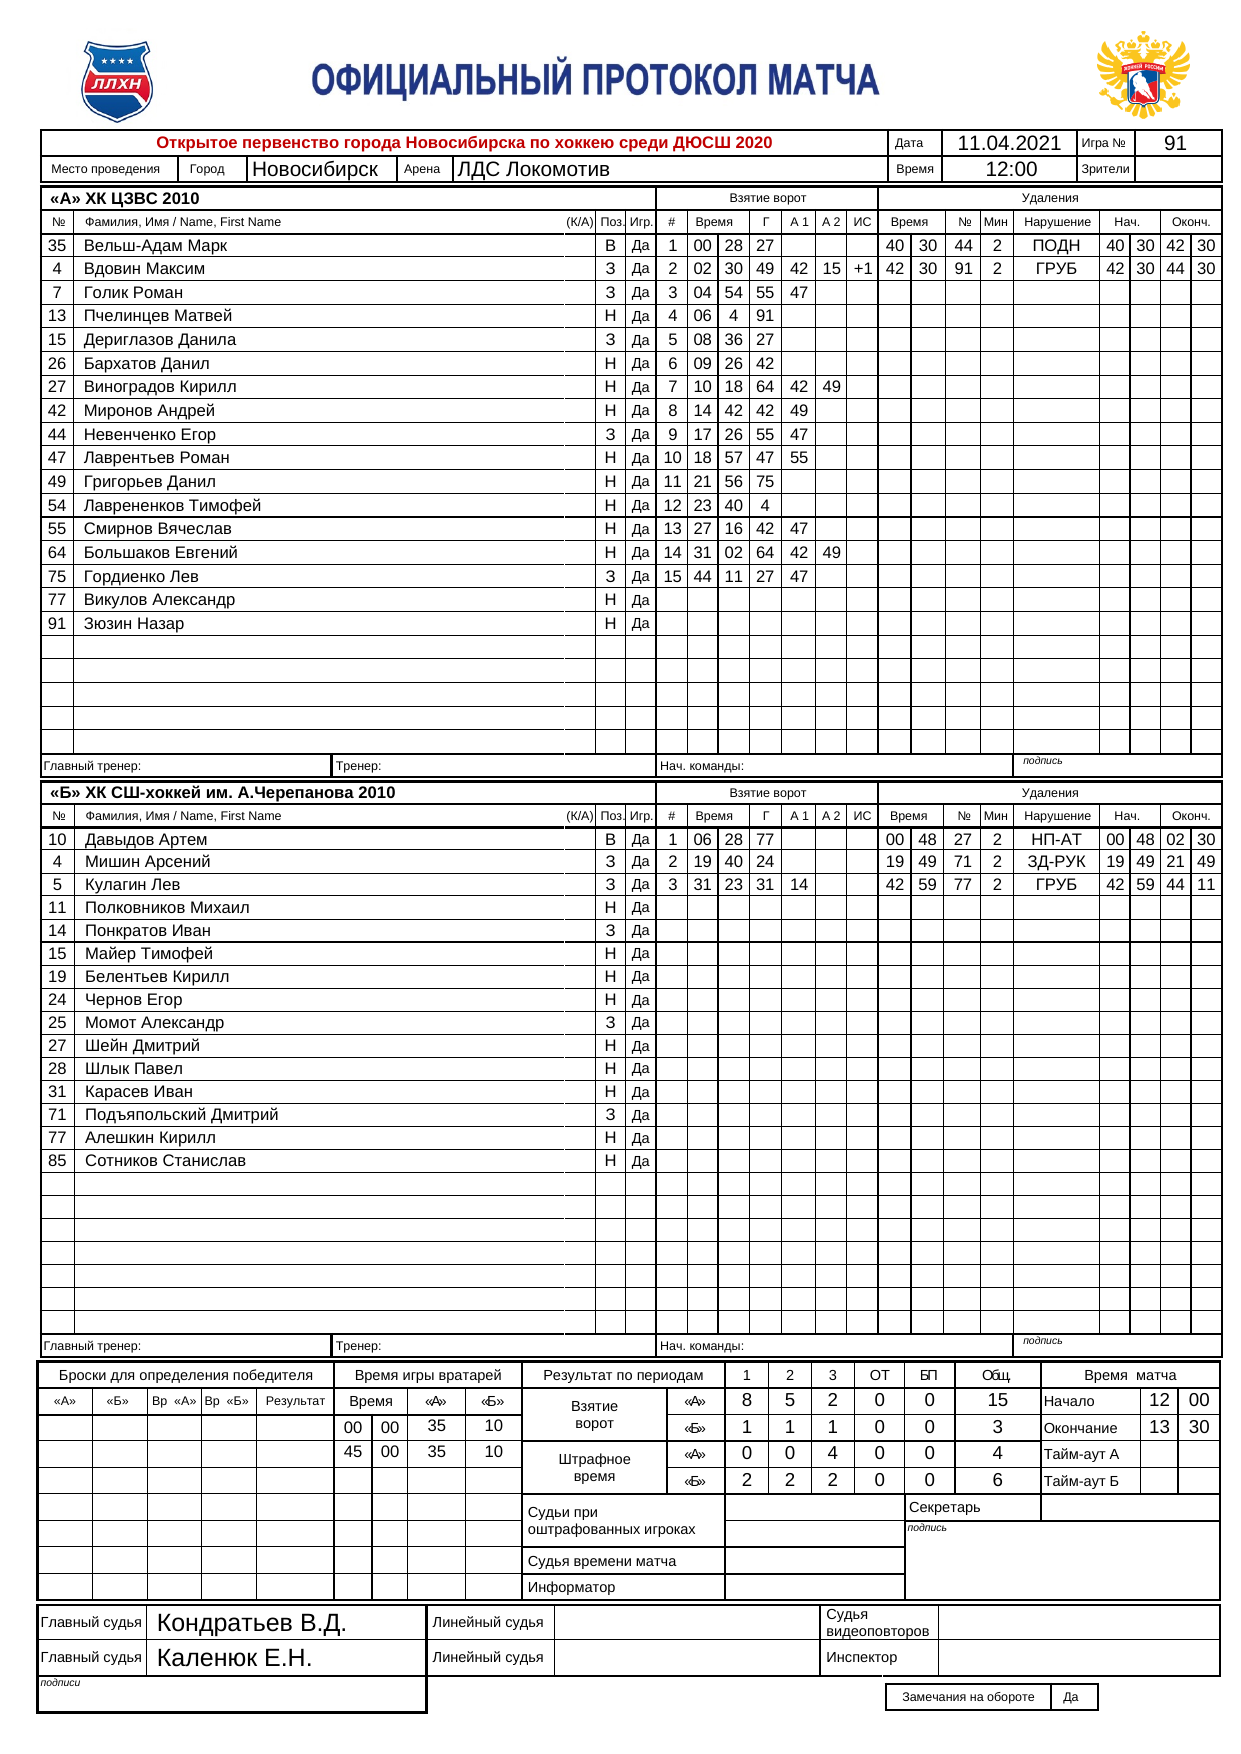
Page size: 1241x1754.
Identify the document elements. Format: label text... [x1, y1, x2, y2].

table_cell [782, 1058, 815, 1079]
table_cell [42, 1265, 74, 1287]
table_cell [657, 636, 687, 658]
table_cell [1014, 1081, 1099, 1103]
table_cell [782, 1035, 815, 1057]
table_cell [1192, 896, 1221, 918]
table_cell [816, 707, 846, 729]
table_cell [565, 659, 595, 682]
table_cell [565, 730, 595, 753]
table_cell [981, 966, 1013, 987]
table_cell [1161, 730, 1190, 753]
table_cell [912, 541, 945, 564]
table_cell 10 [688, 376, 717, 398]
table_cell [981, 518, 1013, 540]
table_cell [912, 328, 945, 351]
table_cell [1042, 1495, 1219, 1520]
table_cell Зрители [1078, 157, 1134, 181]
table_cell 27 [944, 829, 980, 849]
table_cell [847, 1173, 877, 1195]
table_cell Взятие ворот [523, 1389, 666, 1440]
table_cell [1131, 636, 1160, 658]
table_cell [944, 1311, 980, 1333]
table_cell Время [879, 211, 945, 233]
table_cell [847, 1104, 877, 1126]
table_cell [148, 1441, 201, 1467]
table_cell [1131, 989, 1160, 1011]
table_cell [912, 352, 945, 374]
table_cell [816, 1173, 846, 1195]
table_cell [626, 659, 655, 682]
table_cell [782, 989, 815, 1011]
table_cell [688, 683, 717, 706]
table_cell [1131, 1150, 1160, 1172]
table_cell [148, 1416, 201, 1440]
table_cell [1141, 1441, 1177, 1467]
table_cell [912, 1058, 943, 1079]
table_cell [750, 636, 781, 658]
table_header Игра № [1078, 131, 1134, 155]
table_cell Н [596, 352, 625, 374]
table_cell [981, 683, 1013, 706]
table_cell [719, 636, 749, 658]
table_cell [657, 683, 687, 706]
table_cell Да [626, 565, 655, 587]
table_cell [1131, 920, 1160, 941]
table_cell [202, 1416, 256, 1440]
table_cell [257, 1416, 333, 1440]
table_cell 5 [657, 328, 687, 351]
table_cell [657, 1173, 687, 1195]
table_cell [1136, 157, 1221, 181]
table_cell [816, 612, 846, 634]
table_cell 12 [657, 494, 687, 516]
table_cell 30 [1192, 257, 1221, 280]
table_cell 0 [726, 1442, 768, 1467]
table_cell подпись [1014, 1335, 1221, 1356]
table_cell [1131, 470, 1160, 493]
table_cell Да [626, 1150, 655, 1172]
table_cell [688, 1219, 717, 1241]
table_cell [688, 1081, 717, 1103]
table_cell [912, 1219, 943, 1241]
table_cell 19 [1100, 850, 1129, 872]
table_cell [879, 305, 910, 327]
table_cell Информатор [523, 1575, 724, 1599]
table_cell [912, 376, 945, 398]
table_cell «А» [668, 1442, 724, 1467]
table_cell [1192, 1012, 1221, 1033]
table_cell [565, 541, 595, 564]
table_cell Вр «Б» [202, 1389, 256, 1413]
table_cell Мишин Арсений [75, 850, 564, 872]
table_cell [1192, 281, 1221, 303]
table_cell Время [879, 805, 943, 826]
table_cell [816, 850, 846, 872]
table_cell 23 [719, 874, 749, 895]
table_cell 7 [657, 376, 687, 398]
table_cell [1192, 683, 1221, 706]
table_cell [688, 707, 717, 729]
table_cell 25 [42, 1012, 74, 1033]
table_cell 1 [726, 1415, 768, 1440]
table_cell [408, 1521, 465, 1546]
table_cell [944, 1150, 980, 1172]
table_cell 6 [956, 1468, 1040, 1493]
table_cell Н [596, 541, 625, 564]
table_cell [816, 1150, 846, 1172]
table_cell [719, 966, 749, 987]
table_cell [750, 707, 781, 729]
table_cell [1161, 1150, 1190, 1172]
table_cell Чернов Егор [75, 989, 564, 1011]
table_cell [1192, 966, 1221, 987]
table_cell Да [626, 989, 655, 1011]
table_cell [1131, 943, 1160, 964]
table_cell [1100, 1219, 1129, 1241]
table_cell [782, 235, 815, 256]
table_cell 3 [657, 874, 687, 895]
table_cell [1161, 1311, 1190, 1333]
table_cell [565, 588, 595, 611]
table_cell [1014, 683, 1099, 706]
table_cell Н [596, 1058, 625, 1079]
table_cell [847, 1311, 877, 1333]
table_cell Алешкин Кирилл [75, 1127, 564, 1149]
table_cell [944, 966, 980, 987]
table_cell [782, 328, 815, 351]
table_cell 42 [42, 399, 73, 422]
table_cell [946, 281, 980, 303]
table_cell [565, 1219, 595, 1241]
table_cell 14 [782, 874, 815, 895]
table_cell Г [750, 211, 781, 233]
table_cell Нарушение [1014, 211, 1099, 233]
table_cell [847, 829, 877, 849]
table_header 1 [726, 1363, 768, 1387]
table_cell [1131, 966, 1160, 987]
table_header Дата [889, 131, 941, 155]
table_cell 59 [912, 874, 943, 895]
table_cell Город [179, 157, 246, 181]
table_cell Майер Тимофей [75, 943, 564, 964]
table_cell [657, 1081, 687, 1103]
table_cell [750, 1127, 781, 1149]
table_cell 00 [879, 829, 910, 849]
table_cell 18 [688, 446, 717, 469]
table_cell [981, 281, 1013, 303]
table_cell [1192, 1127, 1221, 1149]
table_cell [816, 423, 846, 445]
table_cell [1100, 707, 1129, 729]
table_cell 16 [719, 518, 749, 540]
table_cell [1192, 423, 1221, 445]
table_cell 54 [42, 494, 73, 516]
table_cell [750, 920, 781, 941]
table_cell [1192, 1058, 1221, 1079]
table_cell 49 [816, 376, 846, 398]
table_cell [1100, 1058, 1129, 1079]
table_cell Шлык Павел [75, 1058, 564, 1079]
table_cell [1192, 707, 1221, 729]
table_cell Давыдов Артем [75, 829, 564, 849]
table_cell [1100, 588, 1129, 611]
table_cell [1192, 1242, 1221, 1264]
table_cell (К/А) [565, 211, 595, 233]
table_cell [847, 588, 877, 611]
table_cell [816, 281, 846, 303]
table_cell [847, 235, 877, 256]
table_cell [782, 1219, 815, 1241]
table_cell [408, 1547, 465, 1573]
table_cell Н [596, 989, 625, 1011]
table_cell Оконч. [1161, 211, 1221, 233]
table_cell [816, 470, 846, 493]
table_cell [93, 1468, 147, 1493]
table_cell [912, 683, 945, 706]
table_cell [565, 376, 595, 398]
table_cell [1014, 659, 1099, 682]
table_cell [148, 1521, 201, 1546]
table_cell Главный судья [39, 1606, 146, 1639]
table_cell [42, 1288, 74, 1310]
table_cell +1 [847, 257, 877, 280]
table_cell [1014, 1242, 1099, 1264]
table_cell Викулов Александр [74, 588, 564, 611]
table_cell [1100, 659, 1129, 682]
table_cell Мин [981, 805, 1013, 826]
table_cell [335, 1494, 371, 1520]
table_cell [750, 1035, 781, 1057]
table_cell [657, 920, 687, 941]
table_cell [565, 399, 595, 422]
table_cell 55 [750, 423, 781, 445]
table_cell [879, 1150, 910, 1172]
table_cell [847, 541, 877, 564]
table_cell [565, 494, 595, 516]
table_cell [565, 470, 595, 493]
table_cell [782, 1127, 815, 1149]
table_cell Нач. команды: [657, 755, 1012, 776]
table_cell [335, 1521, 371, 1546]
table_cell [981, 541, 1013, 564]
table_cell [879, 565, 910, 587]
table_cell 2 [981, 257, 1013, 280]
table_cell 40 [719, 494, 749, 516]
table_cell [782, 966, 815, 987]
table_cell [981, 920, 1013, 941]
table_cell [1161, 1058, 1190, 1079]
table_cell [1014, 1058, 1099, 1079]
table_cell 91 [750, 305, 781, 327]
table_cell 2 [981, 829, 1013, 849]
table_cell [946, 352, 980, 374]
table_cell [1161, 636, 1190, 658]
table_cell [782, 683, 815, 706]
table_cell 55 [750, 281, 781, 303]
table_cell [75, 1196, 564, 1218]
table_cell [42, 683, 73, 706]
table_cell [1100, 518, 1129, 540]
table_cell З [596, 565, 625, 587]
table_cell 30 [912, 235, 945, 256]
table_cell [1192, 1288, 1221, 1310]
table_cell 44 [946, 235, 980, 256]
table_cell [1161, 943, 1190, 964]
table_cell [1014, 1265, 1099, 1287]
table_cell [944, 943, 980, 964]
table_cell [202, 1494, 256, 1520]
table_cell [847, 281, 877, 303]
table_header БП [905, 1363, 954, 1387]
table_cell Пчелинцев Матвей [74, 305, 564, 327]
table_cell [879, 989, 910, 1011]
table_cell [373, 1494, 407, 1520]
table_cell [1131, 305, 1160, 327]
table_cell Г [750, 805, 781, 826]
table_cell [1014, 920, 1099, 941]
table_cell [750, 943, 781, 964]
table_cell [719, 943, 749, 964]
table_cell [847, 1219, 877, 1241]
table_cell [879, 1219, 910, 1241]
table_cell [565, 966, 595, 987]
table_cell [466, 1547, 521, 1573]
table_cell [912, 989, 943, 1011]
table_cell [782, 1104, 815, 1126]
table_cell [981, 1173, 1013, 1195]
table_cell [847, 1012, 877, 1033]
table_cell 64 [750, 541, 781, 564]
table_cell [782, 1196, 815, 1218]
table_cell [912, 1081, 943, 1103]
table_cell [202, 1468, 256, 1493]
table_cell [1131, 707, 1160, 729]
table_cell [1014, 943, 1099, 964]
table_cell Тренер: [333, 755, 655, 776]
table_cell [688, 588, 717, 611]
table_cell [816, 730, 846, 753]
table_cell [816, 989, 846, 1011]
table_cell [39, 1521, 92, 1546]
table_cell [847, 470, 877, 493]
table_cell Да [626, 376, 655, 398]
table_cell [42, 1242, 74, 1264]
table_cell [257, 1574, 333, 1599]
table_cell [944, 896, 980, 918]
table_cell З [596, 257, 625, 280]
table_cell 11 [42, 896, 74, 918]
table_cell З [596, 874, 625, 895]
table_cell Да [626, 470, 655, 493]
table_cell подписи [39, 1677, 425, 1711]
table_cell 2 [981, 874, 1013, 895]
table_cell [782, 588, 815, 611]
table_cell 27 [750, 565, 781, 587]
table_cell [1161, 1012, 1190, 1033]
table_cell 21 [688, 470, 717, 493]
table_cell [981, 896, 1013, 918]
table_cell [981, 588, 1013, 611]
table_cell [565, 446, 595, 469]
table_cell [1131, 565, 1160, 587]
table_cell [782, 829, 815, 849]
table_cell [688, 730, 717, 753]
table_cell Да [626, 1035, 655, 1057]
table_cell [816, 565, 846, 587]
table_cell [847, 1150, 877, 1172]
table_cell 02 [719, 541, 749, 564]
table_cell 21 [1161, 850, 1190, 872]
table_cell [565, 1058, 595, 1079]
table_cell А 1 [782, 211, 815, 233]
table_cell Да [626, 612, 655, 634]
table_cell [408, 1468, 465, 1493]
table_cell Н [596, 494, 625, 516]
table_cell Н [596, 943, 625, 964]
table_cell [373, 1468, 407, 1493]
table_cell [816, 352, 846, 374]
table_cell [1014, 281, 1099, 303]
table_cell [944, 1219, 980, 1241]
table_cell [1131, 1058, 1160, 1079]
table_cell Результат [257, 1389, 333, 1413]
table_cell 47 [782, 565, 815, 587]
table_cell [981, 399, 1013, 422]
table_cell [719, 1058, 749, 1079]
table_cell [912, 1127, 943, 1149]
table_cell 14 [42, 920, 74, 941]
table_cell 42 [879, 874, 910, 895]
table_cell [816, 1219, 846, 1241]
table_cell [946, 446, 980, 469]
table_cell [257, 1521, 333, 1546]
table_cell [1161, 1265, 1190, 1287]
table_cell Время [688, 211, 749, 233]
table_cell 49 [1192, 850, 1221, 872]
table_cell 0 [905, 1415, 954, 1440]
table_cell 2 [657, 257, 687, 280]
table_cell [879, 588, 910, 611]
table_cell [981, 470, 1013, 493]
table_cell [879, 636, 910, 658]
table_cell [565, 850, 595, 872]
table_cell [847, 1196, 877, 1218]
table_cell 47 [782, 423, 815, 445]
table_cell [750, 1219, 781, 1241]
table_cell [912, 305, 945, 327]
table_cell [1192, 1196, 1221, 1218]
table_cell Сотников Станислав [75, 1150, 564, 1172]
table_cell [719, 1265, 749, 1287]
table_cell [1100, 636, 1129, 658]
table_cell [1192, 636, 1221, 658]
table_cell А 2 [816, 805, 846, 826]
table_cell [335, 1574, 371, 1599]
table_cell [847, 896, 877, 918]
table_cell [912, 1012, 943, 1033]
table_cell Да [626, 235, 655, 256]
table_cell Н [596, 966, 625, 987]
table_cell [750, 1104, 781, 1126]
table_cell [847, 1035, 877, 1057]
table_cell [657, 1288, 687, 1310]
table_cell [657, 1150, 687, 1172]
table_cell [847, 518, 877, 540]
table_cell [74, 683, 564, 706]
table_cell [1161, 352, 1190, 374]
table_cell # [657, 211, 687, 233]
table_cell [1014, 707, 1099, 729]
table_cell Кулагин Лев [75, 874, 564, 895]
table_cell 28 [42, 1058, 74, 1079]
table_cell Окончание [1042, 1415, 1140, 1440]
table_cell [42, 1196, 74, 1218]
table_cell 42 [1161, 235, 1190, 256]
table_cell 45 [335, 1441, 371, 1467]
table_cell [847, 874, 877, 895]
table_header Удаления [879, 188, 1221, 209]
table_cell [74, 707, 564, 729]
table_cell [1131, 1127, 1160, 1149]
table_cell [750, 612, 781, 634]
table_cell [1100, 470, 1129, 493]
table_cell Кондратьев В.Д. [147, 1606, 425, 1639]
table_cell 42 [782, 257, 815, 280]
table_cell [1100, 1196, 1129, 1218]
table_cell [39, 1468, 92, 1493]
table_cell 15 [42, 943, 74, 964]
table_cell [1100, 541, 1129, 564]
table_cell [565, 352, 595, 374]
table_cell ЗД-РУК [1014, 850, 1099, 872]
table_cell [944, 1242, 980, 1264]
table_cell 14 [688, 399, 717, 422]
table_cell [816, 874, 846, 895]
table_cell [1179, 1441, 1219, 1467]
table_cell З [596, 423, 625, 445]
table_cell [719, 1288, 749, 1310]
table_cell [202, 1521, 256, 1546]
table_cell Да [626, 446, 655, 469]
table_cell [944, 1081, 980, 1103]
table_cell Вдовин Максим [74, 257, 564, 280]
table_cell 30 [1192, 829, 1221, 849]
table_cell [257, 1494, 333, 1520]
table_cell Да [626, 281, 655, 303]
table_cell Линейный судья [428, 1640, 554, 1675]
table_cell «А» [39, 1389, 92, 1413]
table_cell 13 [1141, 1415, 1177, 1440]
table_cell [981, 943, 1013, 964]
table_cell Миронов Андрей [74, 399, 564, 422]
table_cell [782, 707, 815, 729]
table_cell [657, 943, 687, 964]
table_cell [719, 896, 749, 918]
table_cell [565, 1035, 595, 1057]
table_cell [1131, 541, 1160, 564]
table_cell [626, 730, 655, 753]
table_cell подпись [1014, 755, 1221, 776]
table_cell 02 [688, 257, 717, 280]
table_cell [688, 1150, 717, 1172]
table_cell [257, 1547, 333, 1573]
table_cell [42, 1219, 74, 1241]
table_cell [816, 446, 846, 469]
table_cell [1131, 1219, 1160, 1241]
table_cell [93, 1521, 147, 1546]
table_cell Н [596, 612, 625, 634]
table_cell Время [688, 805, 749, 826]
table_cell [657, 730, 687, 753]
table_cell 47 [750, 446, 781, 469]
table_cell [1100, 1150, 1129, 1172]
table_cell [1161, 1081, 1190, 1103]
table_cell Да [626, 423, 655, 445]
table_cell 44 [688, 565, 717, 587]
table_cell [879, 423, 910, 445]
table_header Взятие ворот [657, 783, 877, 803]
table_cell 4 [719, 305, 749, 327]
table_cell [626, 1173, 655, 1195]
table_cell «А» [408, 1389, 465, 1413]
table_cell 35 [408, 1441, 465, 1467]
table_cell [1014, 470, 1099, 493]
table_cell [944, 1196, 980, 1218]
table_cell [782, 1081, 815, 1103]
table_cell [657, 1012, 687, 1033]
table_cell [912, 470, 945, 493]
table_cell [657, 588, 687, 611]
table_cell «Б» [668, 1468, 724, 1493]
table_cell 5 [769, 1389, 811, 1413]
table_cell 15 [42, 328, 73, 351]
table_cell [657, 1242, 687, 1264]
table_cell [1161, 588, 1190, 611]
table_cell [1131, 1173, 1160, 1195]
table_cell [1100, 446, 1129, 469]
table_cell З [596, 1104, 625, 1126]
table_cell [879, 1081, 910, 1103]
table_cell [847, 612, 877, 634]
table_cell 00 [1179, 1389, 1219, 1413]
table_cell 04 [688, 281, 717, 303]
table_cell Вельш-Адам Марк [74, 235, 564, 256]
table_cell 2 [981, 850, 1013, 872]
table_cell [1161, 518, 1190, 540]
table_cell [782, 920, 815, 941]
table_cell Да [626, 874, 655, 895]
table_cell [466, 1468, 521, 1493]
table_cell 4 [657, 305, 687, 327]
table_cell [719, 1219, 749, 1241]
table_cell Нарушение [1014, 805, 1099, 826]
table_cell [719, 730, 749, 753]
table_cell [466, 1521, 521, 1546]
table_cell 91 [42, 612, 73, 634]
table_cell З [596, 850, 625, 872]
table_cell 00 [1100, 829, 1129, 849]
table_cell 42 [750, 518, 781, 540]
table_cell [981, 1196, 1013, 1218]
table_cell ПОДН [1014, 235, 1099, 256]
table_cell [1192, 730, 1221, 753]
table_cell [688, 1104, 717, 1126]
table_cell [981, 1104, 1013, 1126]
table_cell [626, 707, 655, 729]
table_cell 31 [688, 874, 717, 895]
table_cell Нач. команды: [657, 1335, 1012, 1356]
table_header Да [1052, 1685, 1097, 1709]
table_cell 44 [1161, 874, 1190, 895]
table_cell 64 [42, 541, 73, 564]
table_cell «Б » [466, 1389, 521, 1413]
table_cell 4 [750, 494, 781, 516]
table_cell [1100, 423, 1129, 445]
table_cell [1100, 683, 1129, 706]
table_cell Главный тренер: [42, 1335, 330, 1356]
table_cell № [42, 211, 73, 233]
table_cell [74, 659, 564, 682]
table_cell [565, 829, 595, 849]
table_cell Да [626, 494, 655, 516]
table_cell [719, 1081, 749, 1103]
table_cell Н [596, 446, 625, 469]
table_cell 4 [42, 850, 74, 872]
table_cell [879, 1104, 910, 1126]
table_cell [1192, 446, 1221, 469]
table_header Открытое первенство города Новосибирска по хоккею среди ДЮСШ 2020 [42, 131, 887, 155]
table_cell [912, 1173, 943, 1195]
table_cell [1100, 376, 1129, 398]
table_cell [335, 1547, 371, 1573]
table_cell [74, 636, 564, 658]
table_cell [847, 328, 877, 351]
table_cell [466, 1574, 521, 1599]
table_cell Да [626, 920, 655, 941]
table_cell 91 [946, 257, 980, 280]
table_cell НП-АТ [1014, 829, 1099, 849]
table_cell [565, 1150, 595, 1172]
table_cell [946, 305, 980, 327]
table_cell 10 [466, 1416, 521, 1440]
table_cell [883, 1677, 1220, 1681]
table_cell [879, 470, 910, 493]
table_cell [1192, 943, 1221, 964]
table_cell З [596, 328, 625, 351]
table_cell [39, 1574, 92, 1599]
table_cell [719, 1150, 749, 1172]
table_cell [816, 920, 846, 941]
table_cell [847, 683, 877, 706]
table_cell А 1 [782, 805, 815, 826]
table_cell [879, 1265, 910, 1287]
table_cell [1014, 376, 1099, 398]
table_cell [750, 966, 781, 987]
table_header «А» ХК ЦЗВС 2010 [42, 188, 655, 209]
table_cell [1100, 1288, 1129, 1310]
table_cell [1131, 518, 1160, 540]
table_cell [596, 1242, 625, 1264]
table_cell Да [626, 1104, 655, 1126]
table_cell [565, 305, 595, 327]
table_cell [816, 943, 846, 964]
table_cell [1131, 281, 1160, 303]
table_cell Да [626, 305, 655, 327]
table_cell [1161, 1219, 1190, 1241]
table_cell Линейный судья [428, 1606, 554, 1639]
table_cell [1099, 1682, 1220, 1711]
table_cell 3 [956, 1415, 1040, 1440]
table_cell [879, 494, 910, 516]
table_cell [408, 1494, 465, 1520]
table_cell [688, 920, 717, 941]
table_cell [946, 730, 980, 753]
table_cell [816, 896, 846, 918]
table_cell [1131, 1035, 1160, 1057]
table_cell [1192, 1035, 1221, 1057]
table_cell [565, 707, 595, 729]
table_cell [626, 683, 655, 706]
table_cell [688, 989, 717, 1011]
table_cell [1100, 1127, 1129, 1149]
table_cell [946, 423, 980, 445]
table_cell [981, 989, 1013, 1011]
table_cell [688, 1265, 717, 1287]
table_cell [816, 1288, 846, 1310]
table_cell [1192, 1104, 1221, 1126]
table_cell [719, 612, 749, 634]
table_cell [1131, 1081, 1160, 1103]
table_cell [148, 1574, 201, 1599]
table_cell [879, 328, 910, 351]
table_cell [816, 1265, 846, 1287]
table_cell [981, 636, 1013, 658]
table_cell [688, 659, 717, 682]
table_cell 1 [657, 235, 687, 256]
table_cell [1100, 943, 1129, 964]
table_cell [148, 1547, 201, 1573]
table_cell [1100, 399, 1129, 422]
table_cell [879, 1196, 910, 1218]
table_cell № [944, 805, 980, 826]
table_cell [750, 896, 781, 918]
table_cell [879, 518, 910, 540]
table_cell 0 [905, 1442, 954, 1467]
table_cell Н [596, 1150, 625, 1172]
table_cell [1100, 1012, 1129, 1033]
table_cell [202, 1547, 256, 1573]
table_cell [750, 1150, 781, 1172]
table_cell [75, 1173, 564, 1195]
table_cell 06 [688, 305, 717, 327]
table_cell [816, 659, 846, 682]
table_cell Н [596, 518, 625, 540]
table_cell # [657, 805, 687, 826]
table_cell 30 [1131, 257, 1160, 280]
table_cell [1131, 352, 1160, 374]
table_cell [816, 1242, 846, 1264]
table_cell [981, 1288, 1013, 1310]
table_cell Лаврентьев Роман [74, 446, 564, 469]
table_cell 1 [769, 1415, 811, 1440]
table_cell [688, 1196, 717, 1218]
table_cell Понкратов Иван [75, 920, 564, 941]
table_cell [565, 612, 595, 634]
table_cell 09 [688, 352, 717, 374]
table_cell [1192, 1311, 1221, 1333]
table_cell [750, 989, 781, 1011]
table_cell [1161, 1035, 1190, 1057]
table_cell ГРУБ [1014, 257, 1099, 280]
table_cell [816, 1127, 846, 1149]
table_cell [74, 730, 564, 753]
table_cell 44 [42, 423, 73, 445]
table_cell [373, 1574, 407, 1599]
table_cell Тренер: [333, 1335, 655, 1356]
table_cell [688, 612, 717, 634]
table_cell [879, 541, 910, 564]
table_cell Невенченко Егор [74, 423, 564, 445]
table_cell [1192, 1265, 1221, 1287]
table_cell [944, 920, 980, 941]
table_cell [1100, 1081, 1129, 1103]
table_cell Полковников Михаил [75, 896, 564, 918]
table_cell [75, 1219, 564, 1241]
table_cell [1192, 565, 1221, 587]
table_cell 40 [719, 850, 749, 872]
table_cell [944, 1265, 980, 1287]
table_cell [565, 683, 595, 706]
table_cell [944, 989, 980, 1011]
table_cell [816, 305, 846, 327]
table_cell 13 [42, 305, 73, 327]
table_cell [847, 943, 877, 964]
table_cell [565, 1127, 595, 1149]
table_cell 42 [1100, 874, 1129, 895]
table_cell Бархатов Данил [74, 352, 564, 374]
table_cell [1100, 1311, 1129, 1333]
table_cell [1014, 1288, 1099, 1310]
table_cell 44 [1161, 257, 1190, 280]
table_cell [688, 1035, 717, 1057]
table_cell 47 [782, 518, 815, 540]
table_cell 28 [719, 829, 749, 849]
table_cell [912, 446, 945, 469]
table_cell 56 [719, 470, 749, 493]
table_cell ЛДС Локомотив [454, 157, 887, 181]
table_header Замечания на обороте [887, 1685, 1050, 1709]
table_cell 49 [816, 541, 846, 564]
table_cell [879, 1242, 910, 1264]
table_cell [148, 1494, 201, 1520]
table_cell [93, 1441, 147, 1467]
table_cell [816, 966, 846, 987]
table_cell Да [626, 850, 655, 872]
table_cell Поз. [596, 805, 625, 826]
table_cell 42 [782, 541, 815, 564]
table_cell Да [626, 328, 655, 351]
table_cell [1131, 730, 1160, 753]
table_cell 40 [879, 235, 910, 256]
table_cell Н [596, 588, 625, 611]
table_cell 14 [657, 541, 687, 564]
table_cell Арена [398, 157, 452, 181]
table_cell [782, 850, 815, 872]
table_cell [1161, 1104, 1190, 1126]
table_cell [981, 565, 1013, 587]
table_cell [565, 1265, 595, 1287]
table_header Взятие ворот [657, 188, 877, 209]
table_cell [1014, 1127, 1099, 1149]
table_cell [912, 943, 943, 964]
table_cell [847, 446, 877, 469]
table_cell Да [626, 588, 655, 611]
table_cell З [596, 920, 625, 941]
table_cell [75, 1242, 564, 1264]
table_cell [847, 1058, 877, 1079]
table_cell 49 [912, 850, 943, 872]
table_cell [1014, 588, 1099, 611]
table_cell [555, 1640, 819, 1675]
table_cell [1161, 1242, 1190, 1264]
table_cell [688, 1311, 717, 1333]
table_cell В [596, 829, 625, 849]
table_cell [944, 1104, 980, 1126]
table_cell Новосибирск [248, 157, 396, 181]
table_cell [719, 1104, 749, 1126]
table_cell [912, 1265, 943, 1287]
table_cell [257, 1468, 333, 1493]
table_cell ИС [847, 211, 877, 233]
table_cell [879, 1035, 910, 1057]
table_cell [1161, 541, 1190, 564]
table_cell Тайм-аут Б [1042, 1468, 1140, 1493]
table_cell [946, 376, 980, 398]
table_cell [1100, 730, 1129, 753]
table_cell [750, 659, 781, 682]
table_cell [816, 399, 846, 422]
table_cell 4 [42, 257, 73, 280]
table_cell [816, 1012, 846, 1033]
table_cell [1131, 683, 1160, 706]
table_cell [782, 1265, 815, 1287]
table_cell [1192, 305, 1221, 327]
table_cell [335, 1468, 371, 1493]
table_cell Виноградов Кирилл [74, 376, 564, 398]
table_cell [626, 1265, 655, 1287]
table_cell 30 [1131, 235, 1160, 256]
table_cell [782, 1150, 815, 1172]
table_cell 00 [688, 235, 717, 256]
table_cell [750, 1081, 781, 1103]
table_cell [912, 730, 945, 753]
table_cell Карасев Иван [75, 1081, 564, 1103]
table_cell «Б» [668, 1415, 724, 1440]
table_cell 35 [42, 235, 73, 256]
table_cell Поз. [596, 211, 625, 233]
table_cell [879, 1012, 910, 1033]
table_cell [1192, 920, 1221, 941]
table_cell [1131, 399, 1160, 422]
table_cell Да [626, 399, 655, 422]
table_cell 17 [688, 423, 717, 445]
table_cell [750, 1242, 781, 1264]
table_cell [879, 707, 910, 729]
table_cell [946, 470, 980, 493]
table_cell [912, 518, 945, 540]
table_cell 1 [812, 1415, 854, 1440]
table_header 11.04.2021 [943, 131, 1076, 155]
table_cell [1131, 896, 1160, 918]
table_cell [1161, 966, 1190, 987]
table_cell [1192, 494, 1221, 516]
table_cell [750, 1288, 781, 1310]
table_cell [657, 1219, 687, 1241]
table_header Броски для определения победителя [39, 1363, 333, 1387]
table_cell [912, 1104, 943, 1126]
table_cell [688, 1012, 717, 1033]
table_cell [816, 328, 846, 351]
table_cell [1100, 612, 1129, 634]
table_cell [565, 1288, 595, 1310]
table_cell [1192, 588, 1221, 611]
table_cell 85 [42, 1150, 74, 1172]
table_cell [688, 1242, 717, 1264]
table_cell Н [596, 399, 625, 422]
table_cell [816, 235, 846, 256]
table_cell Да [626, 518, 655, 540]
table_cell [596, 683, 625, 706]
table_cell Нач. [1100, 805, 1160, 826]
table_cell [1014, 730, 1099, 753]
table_cell 4 [812, 1442, 854, 1467]
table_cell 2 [812, 1468, 854, 1493]
table_cell [816, 1081, 846, 1103]
table_cell Да [626, 829, 655, 849]
table_cell [944, 1012, 980, 1033]
table_cell [1014, 612, 1099, 634]
table_cell Время [889, 157, 941, 181]
table_cell [626, 1196, 655, 1218]
table_cell [565, 943, 595, 964]
table_cell [1161, 423, 1190, 445]
table_cell [879, 612, 910, 634]
table_cell [912, 281, 945, 303]
table_cell [1131, 1242, 1160, 1264]
table_cell [782, 943, 815, 964]
table_cell 10 [657, 446, 687, 469]
table_cell [1100, 1173, 1129, 1195]
table_cell [39, 1441, 92, 1467]
table_cell [847, 707, 877, 729]
table_cell [1131, 1104, 1160, 1126]
table_cell [726, 1575, 904, 1599]
table_cell [782, 470, 815, 493]
table_cell [1014, 896, 1099, 918]
table_cell 4 [956, 1442, 1040, 1467]
table_cell 12 [1141, 1389, 1177, 1413]
table_cell [42, 636, 73, 658]
table_cell [847, 1081, 877, 1103]
table_cell [946, 565, 980, 587]
table_cell [981, 1058, 1013, 1079]
table_cell [981, 1150, 1013, 1172]
table_cell 19 [688, 850, 717, 872]
table_cell [981, 1081, 1013, 1103]
table_cell [1100, 494, 1129, 516]
table_cell [1192, 1219, 1221, 1241]
table_cell 15 [657, 565, 687, 587]
table_cell [719, 1311, 749, 1333]
table_cell [565, 920, 595, 941]
table_cell 0 [855, 1442, 904, 1467]
table_cell [565, 565, 595, 587]
table_cell 36 [719, 328, 749, 351]
table_cell Время [335, 1389, 407, 1413]
table_cell [847, 659, 877, 682]
table_cell Голик Роман [74, 281, 564, 303]
table_cell [688, 1058, 717, 1079]
table_cell [688, 636, 717, 658]
table_cell Каленюк Е.Н. [147, 1640, 425, 1675]
table_cell [1100, 281, 1129, 303]
table_cell [946, 707, 980, 729]
table_cell 26 [42, 352, 73, 374]
table_cell [719, 659, 749, 682]
table_cell [1100, 1035, 1129, 1057]
table_cell [981, 659, 1013, 682]
table_cell [981, 423, 1013, 445]
table_cell [565, 1196, 595, 1218]
table_cell [847, 730, 877, 753]
table_cell [946, 399, 980, 422]
table_cell [847, 376, 877, 398]
table_cell [1100, 1242, 1129, 1264]
table_cell Н [596, 1127, 625, 1149]
table_cell 49 [750, 257, 781, 280]
table_cell [1161, 470, 1190, 493]
table_cell [719, 1012, 749, 1033]
table_cell Вр «А» [148, 1389, 201, 1413]
table_cell [816, 1311, 846, 1333]
table_cell Да [626, 1081, 655, 1103]
table_cell [1161, 989, 1190, 1011]
table_cell 26 [719, 423, 749, 445]
table_cell 2 [812, 1389, 854, 1413]
table_cell 57 [719, 446, 749, 469]
table_cell [912, 612, 945, 634]
table_cell [1131, 1012, 1160, 1033]
table_cell Смирнов Вячеслав [74, 518, 564, 540]
table_cell 06 [688, 829, 717, 849]
table_cell [816, 1104, 846, 1126]
table_cell [939, 1640, 1219, 1675]
table_cell [750, 1265, 781, 1287]
table_cell [847, 966, 877, 987]
table_cell [816, 1196, 846, 1218]
table_cell 0 [855, 1468, 904, 1493]
table_cell [946, 541, 980, 564]
table_cell [42, 730, 73, 753]
table_cell [847, 565, 877, 587]
table_cell 27 [42, 376, 73, 398]
table_cell [816, 1058, 846, 1079]
table_cell [750, 730, 781, 753]
table_cell [816, 829, 846, 849]
table_cell [42, 659, 73, 682]
table_cell [816, 683, 846, 706]
table_cell [657, 1196, 687, 1218]
table_cell [1014, 1196, 1099, 1218]
table_cell [688, 1288, 717, 1310]
table_cell [981, 1035, 1013, 1057]
table_cell 30 [1192, 235, 1221, 256]
table_cell [565, 257, 595, 280]
table_cell [847, 305, 877, 327]
table_cell [782, 352, 815, 374]
table_cell 6 [657, 352, 687, 374]
table_cell [257, 1441, 333, 1467]
table_cell [1161, 446, 1190, 469]
table_cell [719, 588, 749, 611]
table_cell 75 [42, 565, 73, 587]
table_header Время матча [1042, 1363, 1219, 1387]
table_cell 19 [42, 966, 74, 987]
table_cell [726, 1521, 904, 1546]
table_cell [847, 399, 877, 422]
table_header Время игры вратарей [335, 1363, 521, 1387]
table_cell [1100, 328, 1129, 351]
table_cell [1192, 376, 1221, 398]
table_cell [1014, 565, 1099, 587]
table_cell [750, 1311, 781, 1333]
table_cell 42 [879, 257, 910, 280]
table_cell Да [626, 1127, 655, 1149]
table_cell [816, 494, 846, 516]
table_cell [912, 920, 943, 941]
table_cell Да [626, 257, 655, 280]
table_cell [657, 989, 687, 1011]
table_cell [816, 518, 846, 540]
table_cell [1014, 494, 1099, 516]
table_header 91 [1136, 131, 1221, 155]
table_cell [719, 707, 749, 729]
table_cell [847, 494, 877, 516]
table_cell [946, 328, 980, 351]
table_cell Большаков Евгений [74, 541, 564, 564]
table_cell [596, 636, 625, 658]
table_cell Главный тренер: [42, 755, 330, 776]
table_cell 42 [750, 352, 781, 374]
table_cell [879, 920, 910, 941]
table_cell [1014, 305, 1099, 327]
table_cell [565, 1081, 595, 1103]
table_cell 40 [1100, 235, 1129, 256]
table_cell [912, 707, 945, 729]
table_cell [946, 683, 980, 706]
table_cell [657, 612, 687, 634]
table_cell [93, 1494, 147, 1520]
table_cell [1131, 328, 1160, 351]
table_cell [1014, 328, 1099, 351]
table_cell 47 [782, 281, 815, 303]
table_cell 42 [782, 376, 815, 398]
table_cell [596, 1311, 625, 1333]
table_cell 48 [1131, 829, 1160, 849]
table_cell [1161, 494, 1190, 516]
table_cell [596, 1173, 625, 1195]
table_cell Да [626, 541, 655, 564]
table_cell [719, 1127, 749, 1149]
table_cell [1014, 518, 1099, 540]
table_cell [1014, 352, 1099, 374]
table_cell 11 [1192, 874, 1221, 895]
table_cell Да [626, 352, 655, 374]
table_cell [565, 896, 595, 918]
table_cell 7 [42, 281, 73, 303]
table_cell [912, 1035, 943, 1057]
table_cell 47 [42, 446, 73, 469]
table_cell «Б» [93, 1389, 147, 1413]
table_cell [1131, 1288, 1160, 1310]
table_cell 77 [944, 874, 980, 895]
table_cell 00 [335, 1416, 371, 1440]
table_cell [816, 588, 846, 611]
table_cell 77 [42, 1127, 74, 1149]
table_cell [981, 612, 1013, 634]
table_cell [93, 1574, 147, 1599]
table_cell [981, 1242, 1013, 1264]
table_cell [688, 896, 717, 918]
table_cell [1192, 1081, 1221, 1103]
table_cell 30 [1179, 1415, 1219, 1440]
table_cell 18 [719, 376, 749, 398]
table_cell [847, 850, 877, 872]
table_cell [719, 989, 749, 1011]
table_cell [1161, 1288, 1190, 1310]
table_cell [1161, 328, 1190, 351]
table_cell Судья видеоповторов [821, 1606, 938, 1639]
table_cell [879, 683, 910, 706]
table_cell [1192, 399, 1221, 422]
table_header 2 [769, 1363, 811, 1387]
table_cell 64 [750, 376, 781, 398]
table_cell [912, 1311, 943, 1333]
table_cell [1192, 612, 1221, 634]
table_cell ИС [847, 805, 877, 826]
table_cell [1014, 446, 1099, 469]
table_cell [626, 1219, 655, 1241]
table_cell [879, 966, 910, 987]
table_cell [1131, 494, 1160, 516]
table_cell [657, 707, 687, 729]
table_cell [719, 1196, 749, 1218]
picture [5, 28, 1197, 129]
table_cell [1131, 376, 1160, 398]
table_cell [1131, 446, 1160, 469]
table_cell 27 [688, 518, 717, 540]
table_cell Да [626, 1012, 655, 1033]
table_cell [565, 989, 595, 1011]
table_cell 75 [750, 470, 781, 493]
table_cell № [42, 805, 74, 826]
table_cell Тайм-аут А [1042, 1441, 1140, 1467]
table_cell [466, 1494, 521, 1520]
table_cell [782, 1288, 815, 1310]
table_cell [1161, 565, 1190, 587]
table_cell [726, 1548, 904, 1573]
table_cell [75, 1311, 564, 1333]
table_cell 0 [905, 1468, 954, 1493]
table_cell [596, 707, 625, 729]
table_cell [1192, 352, 1221, 374]
table_cell Да [626, 896, 655, 918]
table_cell [719, 1173, 749, 1195]
table_cell [946, 518, 980, 540]
table_cell [1161, 920, 1190, 941]
table_cell [596, 1265, 625, 1287]
table_cell [373, 1521, 407, 1546]
table_cell 19 [879, 850, 910, 872]
table_cell [1161, 612, 1190, 634]
table_cell [719, 1242, 749, 1264]
table_cell [373, 1547, 407, 1573]
table_cell [782, 730, 815, 753]
table_cell [202, 1574, 256, 1599]
table_cell [912, 588, 945, 611]
table_cell [1131, 612, 1160, 634]
table_cell [879, 399, 910, 422]
table_cell [565, 1104, 595, 1126]
table_cell [657, 966, 687, 987]
table_cell [782, 1173, 815, 1195]
table_cell [1131, 1265, 1160, 1287]
table_cell Судья времени матча [523, 1548, 724, 1573]
table_cell [565, 423, 595, 445]
table_cell [626, 1311, 655, 1333]
table_cell [657, 1265, 687, 1287]
table_cell [1014, 1311, 1099, 1333]
table_cell [726, 1495, 904, 1520]
table_cell [981, 328, 1013, 351]
table_cell [944, 1288, 980, 1310]
table_cell [1192, 1173, 1221, 1195]
table_cell Судьи при оштрафованных игроках [523, 1495, 724, 1546]
table_cell Начало [1042, 1389, 1140, 1413]
table_cell Инспектор [821, 1640, 938, 1675]
table_cell 71 [944, 850, 980, 872]
table_cell 31 [42, 1081, 74, 1103]
table_header ОТ [855, 1363, 904, 1387]
table_cell 77 [42, 588, 73, 611]
table_cell [1161, 1196, 1190, 1218]
table_cell [750, 683, 781, 706]
table_cell [946, 636, 980, 658]
table_cell [782, 636, 815, 658]
table_cell 42 [1100, 257, 1129, 280]
table_cell ГРУБ [1014, 874, 1099, 895]
table_cell 35 [408, 1416, 465, 1440]
table_cell [912, 659, 945, 682]
table_cell [1014, 399, 1099, 422]
table_cell [688, 943, 717, 964]
table_cell [879, 1288, 910, 1310]
table_cell [657, 1104, 687, 1126]
table_cell Н [596, 470, 625, 493]
table_cell Григорьев Данил [74, 470, 564, 493]
table_cell [750, 1012, 781, 1033]
table_cell [719, 1035, 749, 1057]
table_cell «А» [668, 1389, 724, 1413]
table_cell [657, 1311, 687, 1333]
table_cell [879, 943, 910, 964]
table_cell [1192, 470, 1221, 493]
table_cell [981, 707, 1013, 729]
table_cell 27 [750, 235, 781, 256]
table_cell [847, 989, 877, 1011]
table_cell [1100, 1265, 1129, 1287]
table_header «Б» ХК СШ-хоккей им. А.Черепанова 2010 [42, 783, 655, 803]
table_cell [1161, 305, 1190, 327]
table_cell [1161, 399, 1190, 422]
table_cell 2 [769, 1468, 811, 1493]
table_cell 02 [1161, 829, 1190, 849]
table_cell [782, 659, 815, 682]
table_cell 23 [688, 494, 717, 516]
table_cell [782, 1242, 815, 1264]
table_cell [93, 1547, 147, 1573]
table_cell [944, 1173, 980, 1195]
table_cell Шейн Дмитрий [75, 1035, 564, 1057]
table_cell [565, 1242, 595, 1264]
table_cell [688, 966, 717, 987]
table_cell [565, 874, 595, 895]
table_cell З [596, 281, 625, 303]
table_cell Фамилия, Имя / Name, First Name [74, 211, 565, 233]
table_cell [626, 1242, 655, 1264]
table_cell [750, 588, 781, 611]
table_cell Главный судья [39, 1640, 146, 1675]
table_cell 3 [657, 281, 687, 303]
table_cell [981, 352, 1013, 374]
table_cell [981, 1265, 1013, 1287]
table_cell Белентьев Кирилл [75, 966, 564, 987]
table_cell 11 [657, 470, 687, 493]
table_cell 27 [42, 1035, 74, 1057]
table_cell [1131, 423, 1160, 445]
table_cell [1100, 305, 1129, 327]
table_cell 49 [1131, 850, 1160, 872]
table_cell Н [596, 376, 625, 398]
table_cell [1131, 1311, 1160, 1333]
table_cell 55 [782, 446, 815, 469]
table_cell [847, 1265, 877, 1287]
table_cell Да [626, 1058, 655, 1079]
table_cell 55 [42, 518, 73, 540]
table_cell 24 [750, 850, 781, 872]
table_cell Нач. [1100, 211, 1160, 233]
table_cell [912, 565, 945, 587]
table_cell 30 [912, 257, 945, 280]
table_cell 10 [42, 829, 74, 849]
table_cell [816, 636, 846, 658]
table_cell [981, 1012, 1013, 1033]
table_cell [912, 1288, 943, 1310]
table_cell 08 [688, 328, 717, 351]
table_cell [1161, 1173, 1190, 1195]
table_cell Лаврененков Тимофей [74, 494, 564, 516]
table_cell Мин [981, 211, 1013, 233]
table_cell Фамилия, Имя / Name, First Name [75, 805, 565, 826]
table_cell 13 [657, 518, 687, 540]
table_cell [944, 1035, 980, 1057]
table_cell [750, 1058, 781, 1079]
table_cell [847, 423, 877, 445]
table_cell [879, 730, 910, 753]
table_cell [1192, 989, 1221, 1011]
table_cell З [596, 1012, 625, 1033]
table_cell [816, 1035, 846, 1057]
table_cell 54 [719, 281, 749, 303]
table_cell [981, 446, 1013, 469]
table_cell 42 [750, 399, 781, 422]
table_cell [75, 1288, 564, 1310]
table_cell [596, 659, 625, 682]
table_cell 31 [688, 541, 717, 564]
table_cell 77 [750, 829, 781, 849]
table_cell [1141, 1468, 1177, 1493]
table_cell [688, 1173, 717, 1195]
table_cell [596, 730, 625, 753]
table_cell [1014, 966, 1099, 987]
table_cell [565, 1173, 595, 1195]
table_cell [93, 1416, 147, 1440]
table_cell [39, 1494, 92, 1520]
table_cell № [946, 211, 980, 233]
table_header Общ. [956, 1363, 1040, 1387]
table_cell [1014, 541, 1099, 564]
table_cell Да [626, 966, 655, 987]
table_cell 5 [42, 874, 74, 895]
table_cell [879, 1058, 910, 1079]
table_cell Н [596, 305, 625, 327]
table_cell 42 [719, 399, 749, 422]
table_cell [1100, 565, 1129, 587]
table_cell [879, 376, 910, 398]
table_cell [1161, 683, 1190, 706]
table_cell [202, 1441, 256, 1467]
table_cell (К/А) [565, 805, 595, 826]
table_cell [1161, 376, 1190, 398]
table_cell [1192, 328, 1221, 351]
table_cell [912, 966, 943, 987]
table_cell Игр. [626, 211, 655, 233]
table_cell [879, 1173, 910, 1195]
table_cell [719, 920, 749, 941]
table_cell подпись [906, 1522, 1219, 1599]
table_cell [1100, 920, 1129, 941]
table_cell Н [596, 896, 625, 918]
table_cell [688, 1127, 717, 1149]
table_cell [1161, 1127, 1190, 1149]
table_cell 49 [42, 470, 73, 493]
table_cell [912, 494, 945, 516]
table_cell 8 [726, 1389, 768, 1413]
table_cell [782, 612, 815, 634]
table_cell [626, 636, 655, 658]
table_cell 59 [1131, 874, 1160, 895]
table_cell 2 [657, 850, 687, 872]
table_cell [626, 1288, 655, 1310]
table_cell [847, 920, 877, 941]
table_cell [750, 1173, 781, 1195]
table_cell 8 [657, 399, 687, 422]
table_cell 2 [981, 235, 1013, 256]
table_cell [42, 707, 73, 729]
table_cell [657, 1127, 687, 1149]
table_cell [847, 1127, 877, 1149]
table_cell [428, 1677, 882, 1711]
table_cell Да [626, 943, 655, 964]
table_cell 0 [769, 1442, 811, 1467]
table_cell [1014, 423, 1099, 445]
table_cell 31 [750, 874, 781, 895]
table_cell [565, 1012, 595, 1033]
table_cell [1014, 1035, 1099, 1057]
table_cell [912, 423, 945, 445]
table_cell [42, 1173, 74, 1195]
table_cell 26 [719, 352, 749, 374]
table_cell 12:00 [943, 157, 1076, 181]
table_cell [42, 1311, 74, 1333]
table_cell Штрафное время [523, 1442, 666, 1493]
table_cell [879, 1127, 910, 1149]
table_cell [939, 1606, 1219, 1639]
table_cell [1161, 659, 1190, 682]
table_cell Зюзин Назар [74, 612, 564, 634]
table_cell [1014, 1173, 1099, 1195]
table_cell Гордиенко Лев [74, 565, 564, 587]
table_cell [981, 376, 1013, 398]
table_cell [1179, 1468, 1219, 1493]
table_cell [565, 235, 595, 256]
table_cell Оконч. [1161, 805, 1221, 826]
table_cell [596, 1219, 625, 1241]
table_cell 11 [719, 565, 749, 587]
table_cell [657, 896, 687, 918]
table_cell 28 [719, 235, 749, 256]
table_cell Н [596, 1035, 625, 1057]
table_cell 0 [855, 1389, 904, 1413]
table_cell Секретарь [906, 1495, 1040, 1520]
table_cell [1014, 1104, 1099, 1126]
table_cell [1131, 1196, 1160, 1218]
table_cell [1161, 281, 1190, 303]
table_cell [879, 659, 910, 682]
table_cell [782, 896, 815, 918]
table_cell [981, 1311, 1013, 1333]
table_cell [912, 1150, 943, 1172]
table_cell [782, 1311, 815, 1333]
table_cell Н [596, 1081, 625, 1103]
table_cell 0 [855, 1415, 904, 1440]
table_header Удаления [879, 783, 1221, 803]
table_cell [719, 683, 749, 706]
table_cell [1192, 518, 1221, 540]
table_cell [1014, 989, 1099, 1011]
table_cell [657, 1035, 687, 1057]
table_cell [847, 352, 877, 374]
table_cell [1131, 588, 1160, 611]
table_cell 1 [657, 829, 687, 849]
table_cell 27 [750, 328, 781, 351]
table_cell 24 [42, 989, 74, 1011]
table_cell [75, 1265, 564, 1287]
table_cell [912, 636, 945, 658]
table_cell [946, 494, 980, 516]
table_cell 00 [373, 1441, 407, 1467]
table_cell В [596, 235, 625, 256]
table_cell [657, 659, 687, 682]
table_cell [981, 305, 1013, 327]
table_cell Дериглазов Данила [74, 328, 564, 351]
table_cell [1100, 966, 1129, 987]
table_cell [946, 612, 980, 634]
table_cell [782, 305, 815, 327]
table_cell [847, 636, 877, 658]
table_cell [565, 636, 595, 658]
table_cell [946, 588, 980, 611]
table_cell [1100, 352, 1129, 374]
table_cell [879, 352, 910, 374]
table_cell [1014, 636, 1099, 658]
table_cell [657, 1058, 687, 1079]
table_cell [912, 896, 943, 918]
table_cell [879, 896, 910, 918]
table_cell [912, 1196, 943, 1218]
table_cell [912, 1242, 943, 1264]
table_cell [565, 281, 595, 303]
table_cell [1131, 659, 1160, 682]
table_cell [1100, 896, 1129, 918]
table_cell [565, 328, 595, 351]
table_cell 15 [816, 257, 846, 280]
table_cell А 2 [816, 211, 846, 233]
table_cell [565, 518, 595, 540]
table_cell [1014, 1219, 1099, 1241]
table_cell [750, 1196, 781, 1218]
table_cell [1014, 1012, 1099, 1033]
table_cell [1192, 659, 1221, 682]
table_cell 0 [905, 1389, 954, 1413]
table_cell [408, 1574, 465, 1599]
table_cell 30 [719, 257, 749, 280]
table_header 3 [812, 1363, 854, 1387]
table_cell [1192, 541, 1221, 564]
table_cell [981, 1127, 1013, 1149]
table_cell [782, 1012, 815, 1033]
table_header Результат по периодам [523, 1363, 724, 1387]
table_cell [944, 1127, 980, 1149]
table_cell [1014, 1150, 1099, 1172]
table_cell [39, 1416, 92, 1440]
table_cell [981, 494, 1013, 516]
table_cell 2 [726, 1468, 768, 1493]
table_cell [565, 1311, 595, 1333]
table_cell [981, 730, 1013, 753]
table_cell [847, 1242, 877, 1264]
table_cell [596, 1288, 625, 1310]
table_cell 15 [956, 1389, 1040, 1413]
table_cell 10 [466, 1441, 521, 1467]
table_cell Место проведения [42, 157, 177, 181]
table_cell 71 [42, 1104, 74, 1126]
table_cell [879, 281, 910, 303]
table_cell [782, 494, 815, 516]
table_cell [1192, 1150, 1221, 1172]
table_cell [946, 659, 980, 682]
table_cell Момот Александр [75, 1012, 564, 1033]
table_cell [981, 1219, 1013, 1241]
table_cell [1100, 1104, 1129, 1126]
table_cell [596, 1196, 625, 1218]
table_cell [555, 1606, 819, 1639]
table_cell [944, 1058, 980, 1079]
table_cell [1161, 896, 1190, 918]
table_cell Игр. [626, 805, 655, 826]
table_cell [879, 1311, 910, 1333]
table_cell [1100, 989, 1129, 1011]
table_cell 00 [373, 1416, 407, 1440]
table_cell [879, 446, 910, 469]
table_cell 48 [912, 829, 943, 849]
table_cell [1161, 707, 1190, 729]
table_cell 9 [657, 423, 687, 445]
table_cell [148, 1468, 201, 1493]
table_cell Подъяпольский Дмитрий [75, 1104, 564, 1126]
table_cell [912, 399, 945, 422]
table_cell [847, 1288, 877, 1310]
table_cell [39, 1547, 92, 1573]
table_cell 49 [782, 399, 815, 422]
